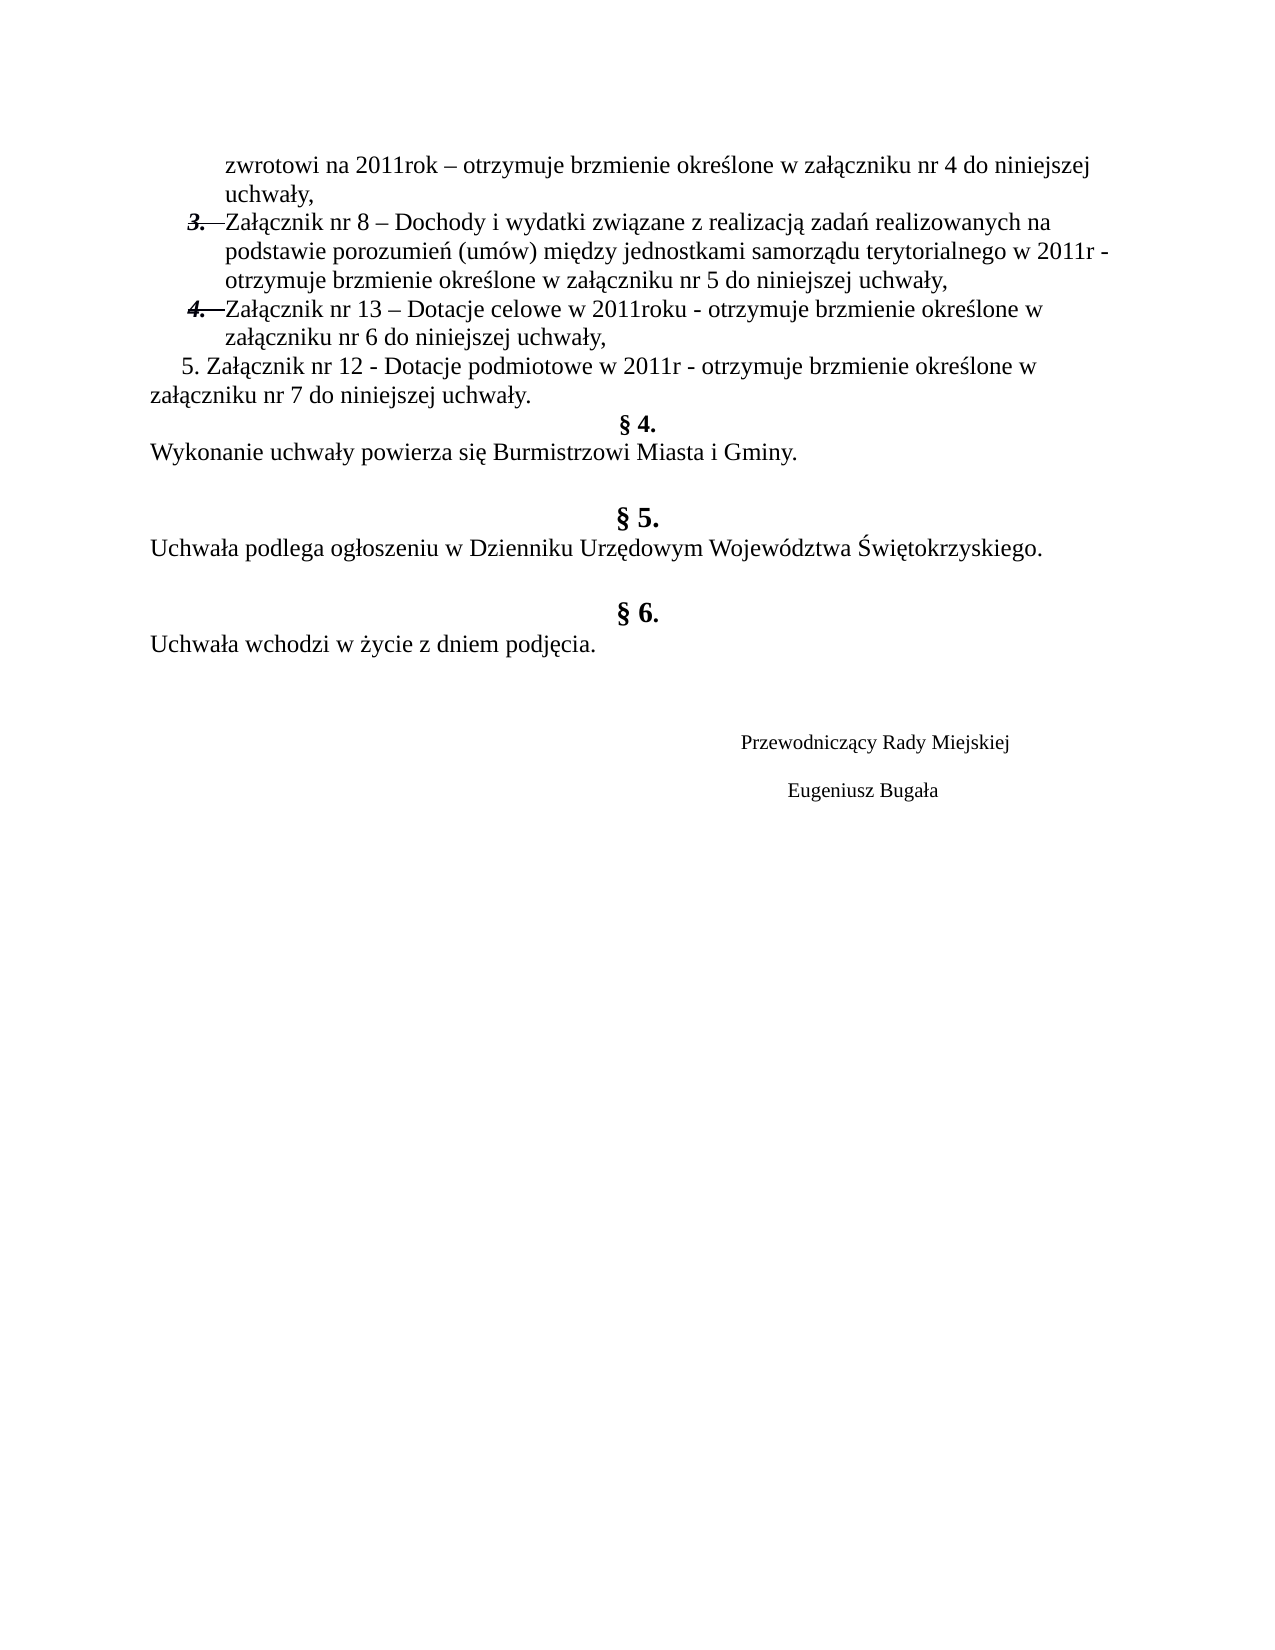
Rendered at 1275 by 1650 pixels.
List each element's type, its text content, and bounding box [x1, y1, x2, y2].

text Wykonanie uchwały powierza się Burmistrzowi Miasta i Gminy. [150, 437, 1125, 466]
text Eugeniusz Bugała [150, 778, 1125, 802]
text Uchwała podlega ogłoszeniu w Dzienniku Urzędowym Województwa Świętokrzyskiego. [150, 533, 1125, 562]
text 5. Załącznik nr 12 - Dotacje podmiotowe w 2011r - otrzymuje brzmienie określone w załączniku nr 7 do niniejszej uchwały. [150, 351, 1125, 409]
list Załącznik nr 8 – Dochody i wydatki związane z realizacją zadań realizowanych na podstawie porozumień (umów) między jednostkami samorządu terytorialnego w 2011r - otrzymuje brzmienie określone w załączniku nr 5 do niniejszej uchwały, [187, 207, 1125, 294]
text § 5. [150, 500, 1125, 533]
list Załącznik nr 13 – Dotacje celowe w 2011roku - otrzymuje brzmienie określone w załączniku nr 6 do niniejszej uchwały, [187, 294, 1125, 351]
text Przewodniczący Rady Miejskiej [150, 730, 1125, 754]
text Uchwała wchodzi w życie z dniem podjęcia. [150, 629, 1125, 658]
text § 6. [150, 596, 1125, 629]
list zwrotowi na 2011rok – otrzymuje brzmienie określone w załączniku nr 4 do niniejszej uchwały, [187, 150, 1125, 207]
text § 4. [150, 409, 1125, 437]
